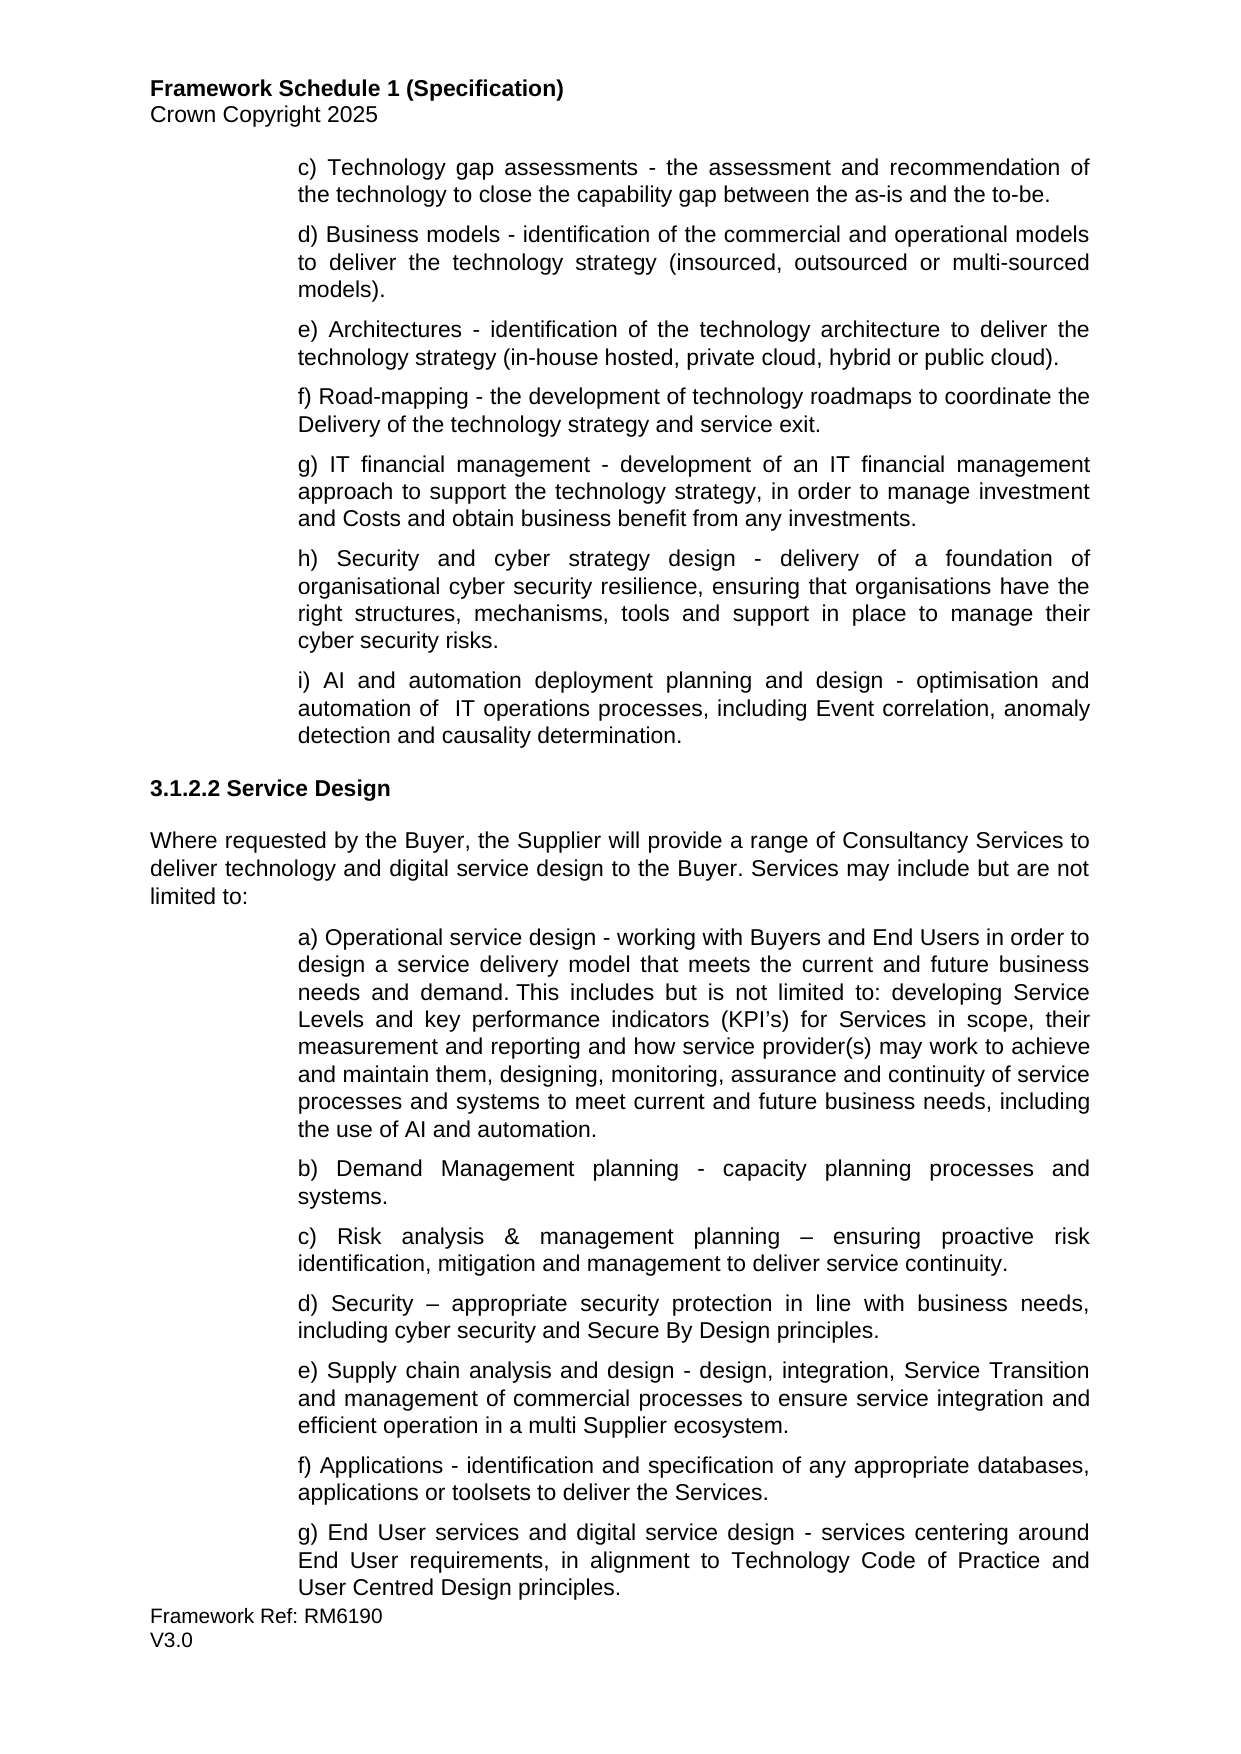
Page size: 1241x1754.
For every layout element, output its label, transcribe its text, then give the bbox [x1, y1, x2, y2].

text i) AI and automation deployment planning and design - optimisation and automation of IT operations processes, including Event correlation, anomaly detection and causality determination. [298, 667, 1091, 748]
text a) Operational service design - working with Buyers and End Users in order to design a service delivery model that meets the current and future business needs and demand. This includes but is not limited to: developing Service Levels and key performance indicators (KPI’s) for Services in scope, their measurement and reporting and how service provider(s) may work to achieve and maintain them, designing, monitoring, assurance and continuity of service processes and systems to meet current and future business needs, including the use of AI and automation. [298, 924, 1091, 1142]
text Where requested by the Buyer, the Supplier will provide a range of Consultancy Services to deliver technology and digital service design to the Buyer. Services may include but are not limited to: [150, 827, 1091, 910]
text c) Risk analysis & management planning – ensuring proactive risk identification, mitigation and management to deliver service continuity. [298, 1223, 1091, 1276]
text c) Technology gap assessments - the assessment and recommendation of the technology to close the capability gap between the as-is and the to-be. [298, 154, 1091, 208]
text e) Supply chain analysis and design - design, integration, Service Transition and management of commercial processes to ensure service integration and efficient operation in a multi Supplier ecosystem. [298, 1357, 1091, 1438]
text g) End User services and digital service design - services centering around End User requirements, in alignment to Technology Code of Practice and User Centred Design principles. [298, 1519, 1091, 1600]
text g) IT financial management - development of an IT financial management approach to support the technology strategy, in order to manage investment and Costs and obtain business benefit from any investments. [298, 451, 1091, 532]
text h) Security and cyber strategy design - delivery of a foundation of organisational cyber security resilience, ensuring that organisations have the right structures, mechanisms, tools and support in place to manage their cyber security risks. [298, 545, 1091, 654]
text d) Business models - identification of the commercial and operational models to deliver the technology strategy (insourced, outsourced or multi-sourced models). [298, 221, 1091, 302]
text f) Applications - identification and specification of any appropriate databases, applications or toolsets to deliver the Services. [298, 1452, 1091, 1506]
text 3.1.2.2 Service Design [150, 774, 1091, 801]
text f) Road-mapping - the development of technology roadmaps to coordinate the Delivery of the technology strategy and service exit. [298, 383, 1091, 437]
text d) Security – appropriate security protection in line with business needs, including cyber security and Secure By Design principles. [298, 1290, 1091, 1344]
text e) Architectures - identification of the technology architecture to deliver the technology strategy (in-house hosted, private cloud, hybrid or public cloud). [298, 316, 1091, 370]
text b) Demand Management planning - capacity planning processes and systems. [298, 1155, 1091, 1209]
